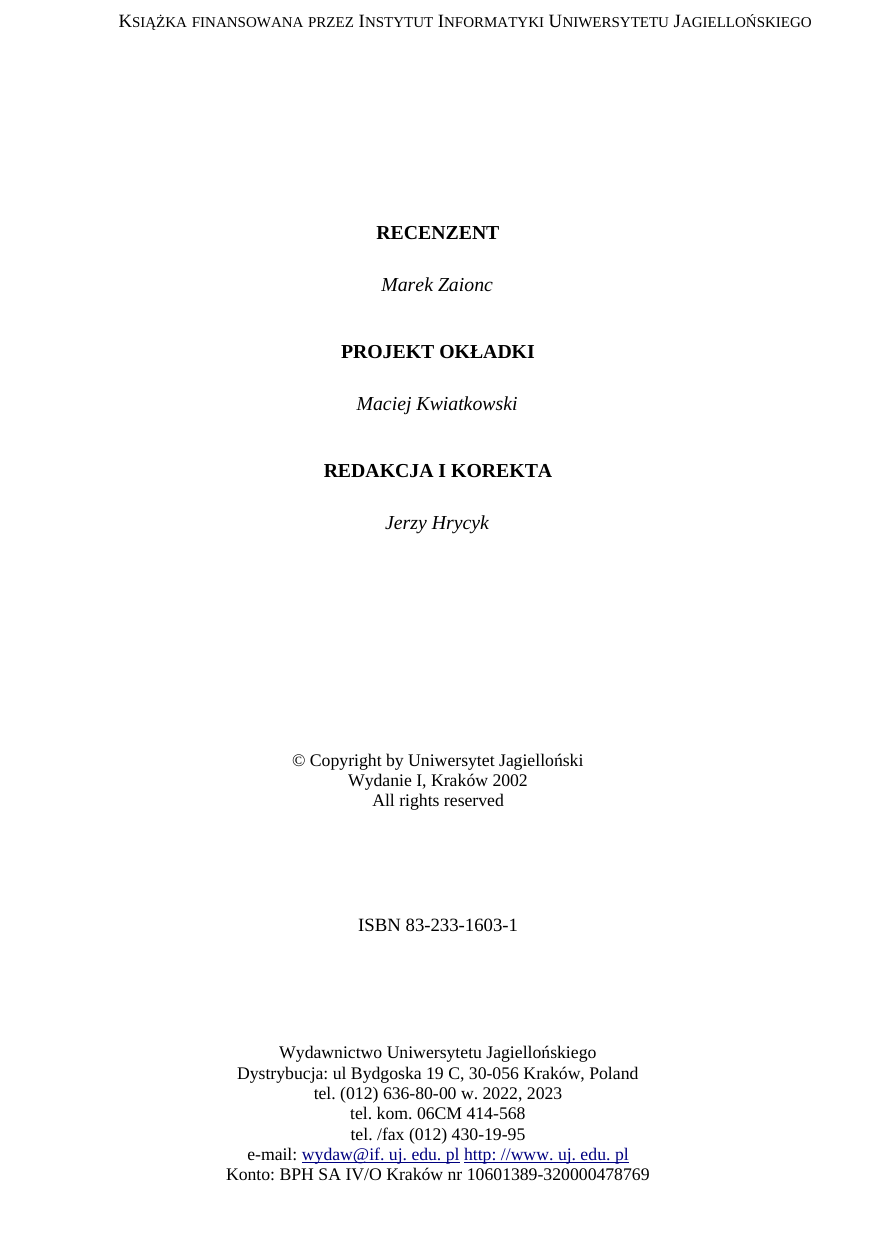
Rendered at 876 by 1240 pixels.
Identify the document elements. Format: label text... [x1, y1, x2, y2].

text Jerzy Hrycyk [48, 511, 827, 533]
text ISBN 83-233-1603-1 [48, 914, 827, 935]
text © Copyright by Uniwersytet Jagielloński Wydanie I, Kraków 2002 All rights reserved [48, 750, 827, 811]
text Wydawnictwo Uniwersytetu Jagiellońskiego Dystrybucja: ul Bydgoska 19 C, 30-056 Kraków, Poland tel. (012) 636-80-00 w. 2022, 2023 tel. kom. 06CM 414-568 tel. /fax (012) 430-19-95 e-mail: wydaw@if. uj. edu. pl http: //www. uj. edu. pl Konto: BPH SA IV/O Kraków nr 10601389-320000478769 [48, 1042, 827, 1184]
text Książka finansowana przez Instytut Informatyki Uniwersytetu Jagiellońskiego [118, 10, 812, 32]
text Marek Zaionc [48, 273, 827, 296]
text RECENZENT [48, 221, 827, 244]
text Maciej Kwiatkowski [48, 392, 827, 415]
text REDAKCJA I KOREKTA [48, 459, 827, 482]
text PROJEKT OKŁADKI [48, 340, 827, 363]
